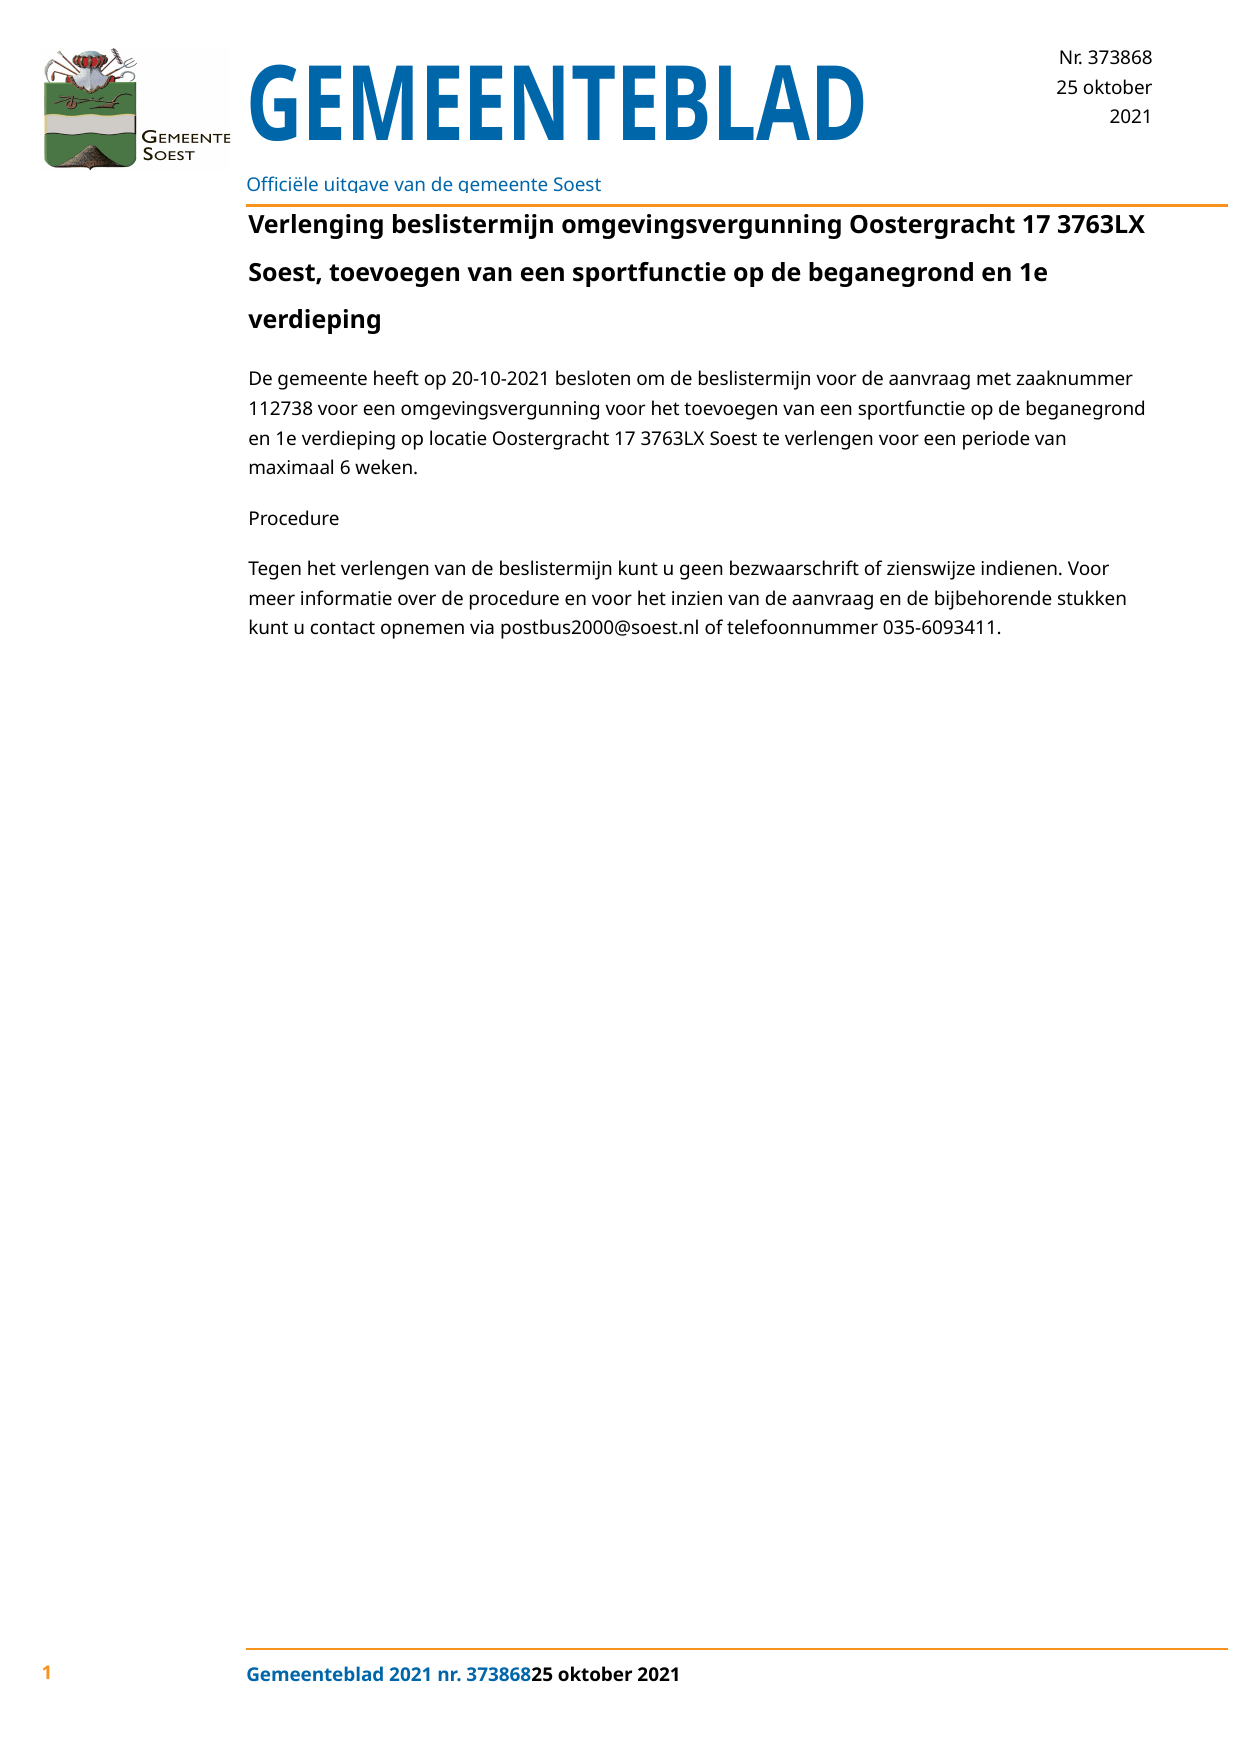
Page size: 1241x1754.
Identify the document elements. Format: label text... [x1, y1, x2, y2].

text Tegen het verlengen van de beslistermijn kunt u geen bezwaarschrift of zienswijze indienen. Voor meer informatie over de procedure en voor het inzien van de aanvraag en de bijbehorende stukken kunt u contact opnemen via postbus2000@soest.nl of telefoonnummer 035-6093411. [248, 555, 1152, 640]
picture [41, 47, 231, 172]
text Procedure [248, 505, 1152, 530]
text Verlenging beslistermijn omgevingsvergunning Oostergracht 17 3763LX Soest, toevoegen van een sportfunctie op de beganegrond en 1e verdieping [248, 207, 1152, 336]
text De gemeente heeft op 20-10-2021 besloten om de beslistermijn voor de aanvraag met zaaknummer 112738 voor een omgevingsvergunning voor het toevoegen van een sportfunctie op de beganegrond en 1e verdieping op locatie Oostergracht 17 3763LX Soest te verlengen voor een periode van maximaal 6 weken. [248, 366, 1152, 480]
